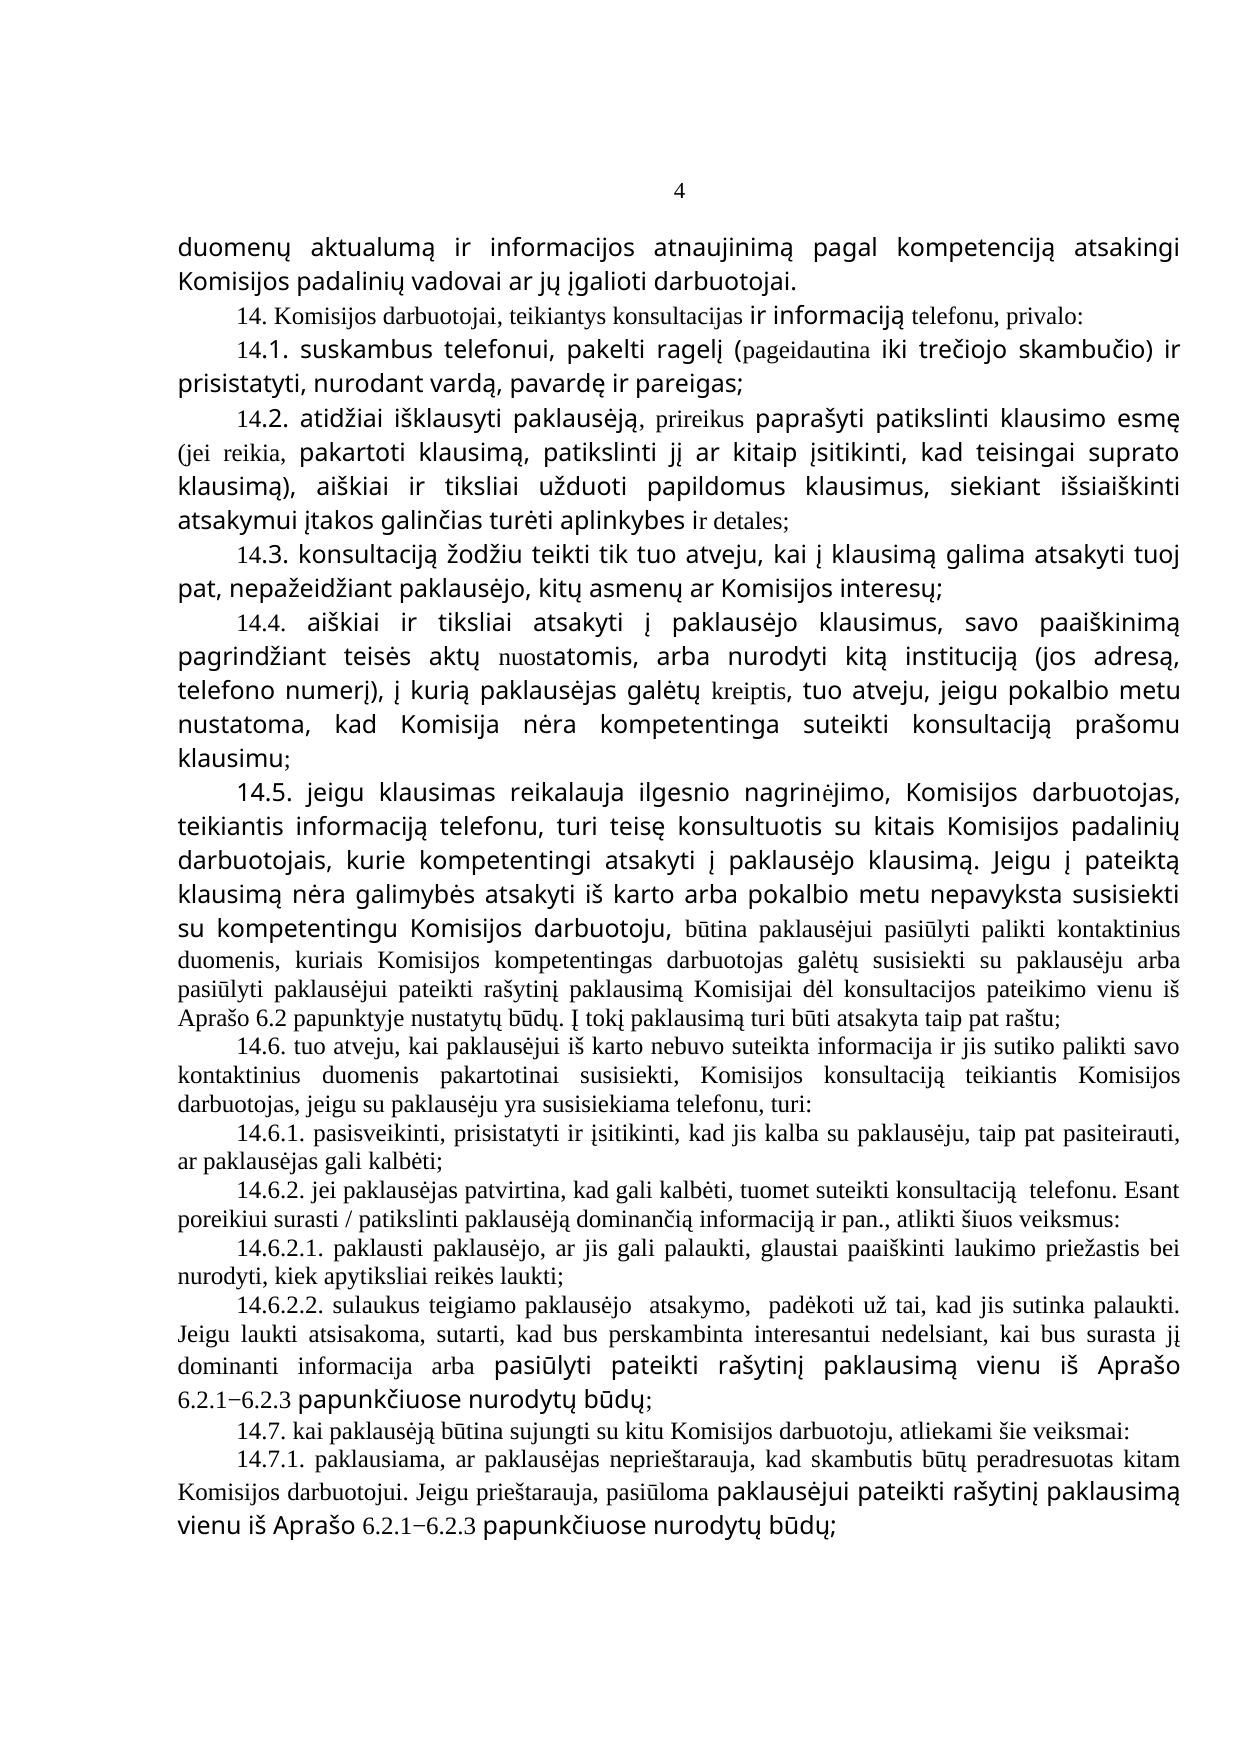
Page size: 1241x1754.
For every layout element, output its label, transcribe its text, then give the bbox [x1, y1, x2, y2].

text 14.6.1. pasisveikinti, prisistatyti ir įsitikinti, kad jis kalba su paklausėju, taip pat pasiteirauti, ar paklausėjas gali kalbėti; [177, 1118, 1181, 1175]
text 14.6.2.2. sulaukus teigiamo paklausėjo atsakymo, padėkoti už tai, kad jis sutinka palaukti. Jeigu laukti atsisakoma, sutarti, kad bus perskambinta interesantui nedelsiant, kai bus surasta jį dominanti informacija arba pasiūlyti pateikti rašytinį paklausimą vienu iš Aprašo 6.2.1−6.2.3 papunkčiuose nurodytų būdų; [177, 1290, 1181, 1416]
text 14.6.2.1. paklausti paklausėjo, ar jis gali palaukti, glaustai paaiškinti laukimo priežastis bei nurodyti, kiek apytiksliai reikės laukti; [177, 1233, 1181, 1290]
text 14.2. atidžiai išklausyti paklausėją, prireikus paprašyti patikslinti klausimo esmę (jei reikia, pakartoti klausimą, patikslinti jį ar kitaip įsitikinti, kad teisingai suprato klausimą), aiškiai ir tiksliai užduoti papildomus klausimus, siekiant išsiaiškinti atsakymui įtakos galinčias turėti aplinkybes ir detales; [177, 400, 1181, 536]
text 14.7. kai paklausėją būtina sujungti su kitu Komisijos darbuotoju, atliekami šie veiksmai: [177, 1416, 1181, 1444]
text 14.6. tuo atveju, kai paklausėjui iš karto nebuvo suteikta informacija ir jis sutiko palikti savo kontaktinius duomenis pakartotinai susisiekti, Komisijos konsultaciją teikiantis Komisijos darbuotojas, jeigu su paklausėju yra susisiekiama telefonu, turi: [177, 1031, 1181, 1118]
text 14. Komisijos darbuotojai, teikiantys konsultacijas ir informaciją telefonu, privalo: [177, 298, 1181, 332]
text duomenų aktualumą ir informacijos atnaujinimą pagal kompetenciją atsakingi Komisijos padalinių vadovai ar jų įgalioti darbuotojai. [177, 230, 1181, 298]
text 14.3. konsultaciją žodžiu teikti tik tuo atveju, kai į klausimą galima atsakyti tuoj pat, nepažeidžiant paklausėjo, kitų asmenų ar Komisijos interesų; [177, 536, 1181, 604]
text 14.6.2. jei paklausėjas patvirtina, kad gali kalbėti, tuomet suteikti konsultaciją telefonu. Esant poreikiui surasti / patikslinti paklausėją dominančią informaciją ir pan., atlikti šiuos veiksmus: [177, 1175, 1181, 1233]
text 14.7.1. paklausiama, ar paklausėjas neprieštarauja, kad skambutis būtų peradresuotas kitam Komisijos darbuotojui. Jeigu prieštarauja, pasiūloma paklausėjui pateikti rašytinį paklausimą vienu iš Aprašo 6.2.1−6.2.3 papunkčiuose nurodytų būdų; [177, 1444, 1181, 1541]
text 14.4. aiškiai ir tiksliai atsakyti į paklausėjo klausimus, savo paaiškinimą pagrindžiant teisės aktų nuostatomis, arba nurodyti kitą instituciją (jos adresą, telefono numerį), į kurią paklausėjas galėtų kreiptis, tuo atveju, jeigu pokalbio metu nustatoma, kad Komisija nėra kompetentinga suteikti konsultaciją prašomu klausimu; [177, 604, 1181, 775]
text 14.5. jeigu klausimas reikalauja ilgesnio nagrinėjimo, Komisijos darbuotojas, teikiantis informaciją telefonu, turi teisę konsultuotis su kitais Komisijos padalinių darbuotojais, kurie kompetentingi atsakyti į paklausėjo klausimą. Jeigu į pateiktą klausimą nėra galimybės atsakyti iš karto arba pokalbio metu nepavyksta susisiekti su kompetentingu Komisijos darbuotoju, būtina paklausėjui pasiūlyti palikti kontaktinius duomenis, kuriais Komisijos kompetentingas darbuotojas galėtų susisiekti su paklausėju arba pasiūlyti paklausėjui pateikti rašytinį paklausimą Komisijai dėl konsultacijos pateikimo vienu iš Aprašo 6.2 papunktyje nustatytų būdų. Į tokį paklausimą turi būti atsakyta taip pat raštu; [177, 775, 1181, 1031]
text 14.1. suskambus telefonui, pakelti ragelį (pageidautina iki trečiojo skambučio) ir prisistatyti, nurodant vardą, pavardę ir pareigas; [177, 332, 1181, 400]
